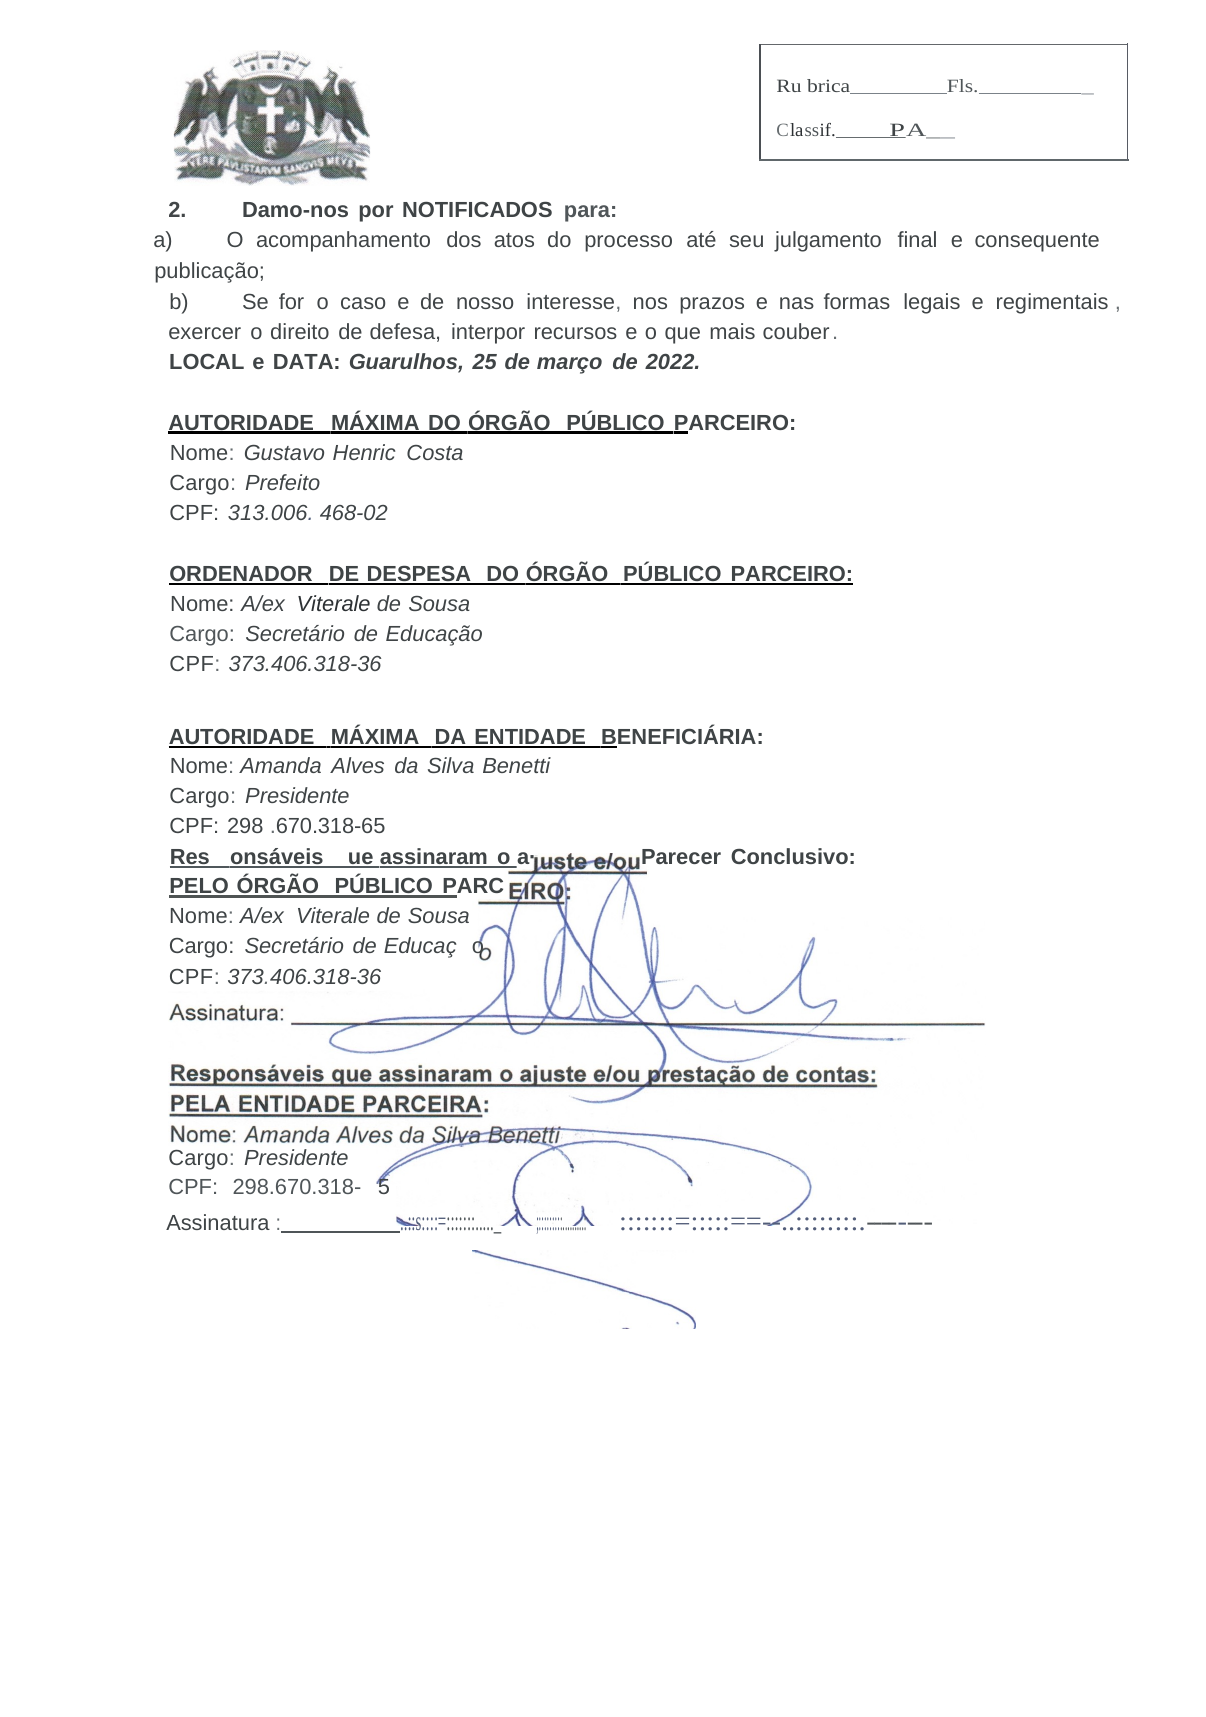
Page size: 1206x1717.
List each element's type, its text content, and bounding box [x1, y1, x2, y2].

text ORDENADOR DE DESPESA DO ÓRGÃO PÚBLICO PARCEIRO: [169, 561, 1143, 586]
list Se for o caso e de nosso interesse, nos prazos e nas formas legais e regimentais , exercer o direito de defesa, interpor recursos e o que mais couber. [168, 289, 1121, 344]
text CPF: 313.006. 468-02 [169, 500, 1143, 525]
text CPF: 298.670.318- 5 [987, 1174, 1143, 1199]
text Cargo: Prefeito [169, 470, 1143, 495]
text Nome: Amanda Alves da Silva Benetti [169, 753, 1143, 779]
text Nome: A/ex Viterale de Sousa Cargo: Secretário de Educação CPF: 373.406.318-36 [169, 591, 533, 676]
text AUTORIDADE MÁXIMA DO ÓRGÃO PÚBLICO PARCEIRO: [168, 409, 1143, 435]
text Res onsáveis ue assinaram o a· Parecer Conclusivo: PELO ÓRGÃO PÚBLICO PARC [169, 843, 859, 853]
text LOCAL e DATA: Guarulhos, 25 de março de 2022. [168, 349, 1143, 374]
text Cargo: Presidente [987, 1144, 1143, 1169]
text AUTORIDADE MÁXIMA DA ENTIDADE BENEFICIÁRIA: [168, 723, 1143, 749]
text Assinatura : ..::s::::=:::::::....._ ;:::::::::.........: :::::::=:::::==--..::::::::.-------- [166, 1205, 1143, 1236]
text CPF: 298 .670.318-65 [169, 813, 1143, 838]
text Cargo: Presidente [169, 783, 1143, 808]
list O acompanhamento dos atos do processo até seu julgamento final e consequente publicação; [153, 227, 1121, 283]
list Damo-nos por NOTIFICADOS para: [168, 197, 1143, 222]
text Nome: Gustavo Henric Costa [169, 439, 1143, 464]
